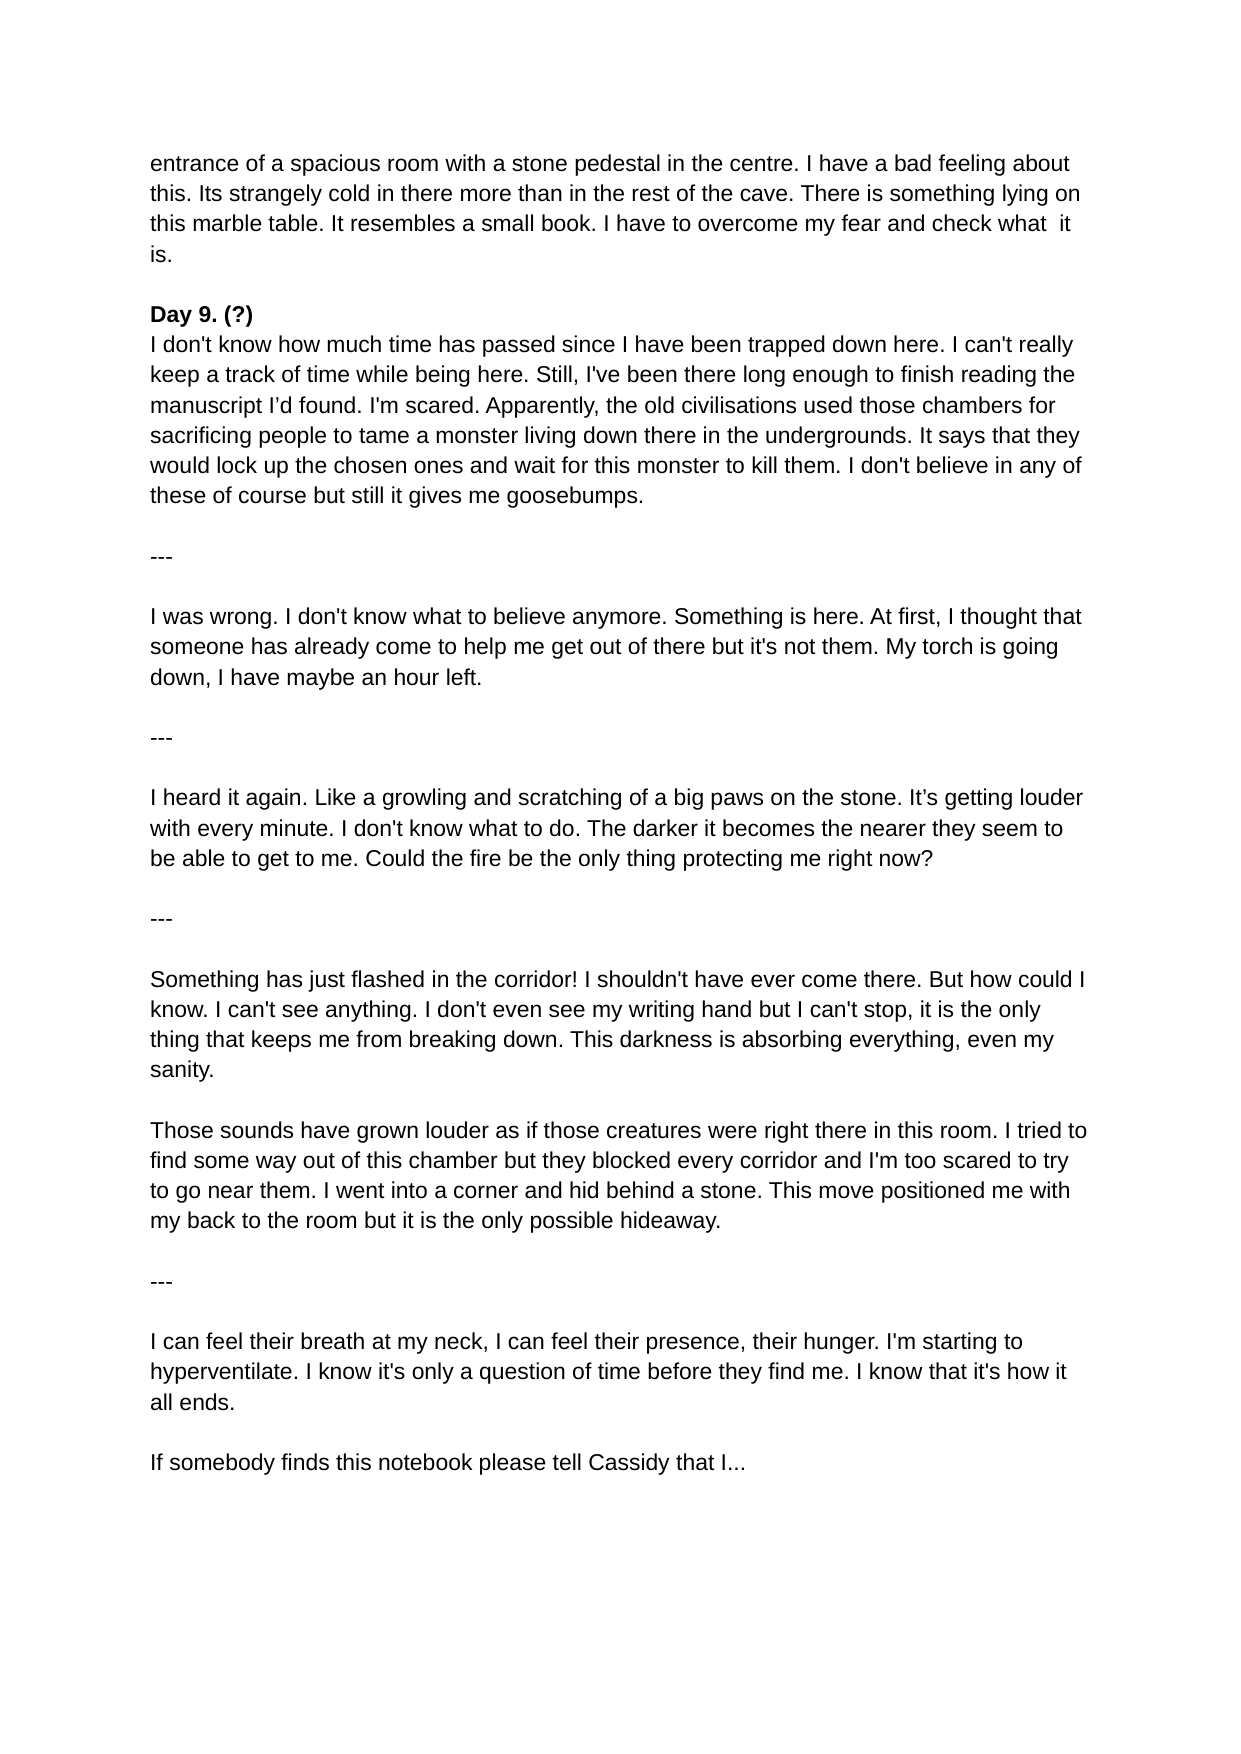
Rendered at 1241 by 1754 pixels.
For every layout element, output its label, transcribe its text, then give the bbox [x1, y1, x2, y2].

text Something has just flashed in the corridor! I shouldn't have ever come there. But how could I know. I can't see anything. I don't even see my writing hand but I can't stop, it is the only thing that keeps me from breaking down. This darkness is absorbing everything, even my sanity. [150, 966, 1090, 1083]
text --- [150, 905, 1090, 932]
text I heard it again. Like a growling and scratching of a big paws on the stone. It’s getting louder with every minute. I don't know what to do. The darker it becomes the nearer they seem to be able to get to me. Could the fire be the only thing protecting me right now? [150, 784, 1090, 871]
text entrance of a spacious room with a stone pedestal in the centre. I have a bad feeling about this. Its strangely cold in there more than in the rest of the cave. There is something lying on this marble table. It resembles a small book. I have to overcome my fear and check what it is. [150, 150, 1090, 267]
text If somebody finds this notebook please tell Cassidy that I... [150, 1449, 1090, 1475]
text --- [150, 543, 1090, 569]
text Day 9. (?) [150, 301, 1090, 327]
text I was wrong. I don't know what to believe anymore. Something is here. At first, I thought that someone has already come to help me get out of there but it's not them. My torch is going down, I have maybe an hour left. [150, 603, 1090, 690]
text I can feel their breath at my neck, I can feel their presence, their hunger. I'm starting to hyperventilate. I know it's only a question of time before they find me. I know that it's how it all ends. [150, 1328, 1090, 1415]
text Those sounds have grown louder as if those creatures were right there in this room. I tried to find some way out of this chamber but they blocked every corridor and I'm too scared to try to go near them. I went into a corner and hid behind a stone. This move positioned me with my back to the room but it is the only possible hideaway. [150, 1117, 1090, 1234]
text I don't know how much time has passed since I have been trapped down here. I can't really keep a track of time while being here. Still, I've been there long enough to finish reading the manuscript I’d found. I'm scared. Apparently, the old civilisations used those chambers for sacrificing people to tame a monster living down there in the undergrounds. It says that they would lock up the chosen ones and wait for this monster to kill them. I don't believe in any of these of course but still it gives me goosebumps. [150, 331, 1090, 509]
text --- [150, 1268, 1090, 1294]
text --- [150, 724, 1090, 750]
